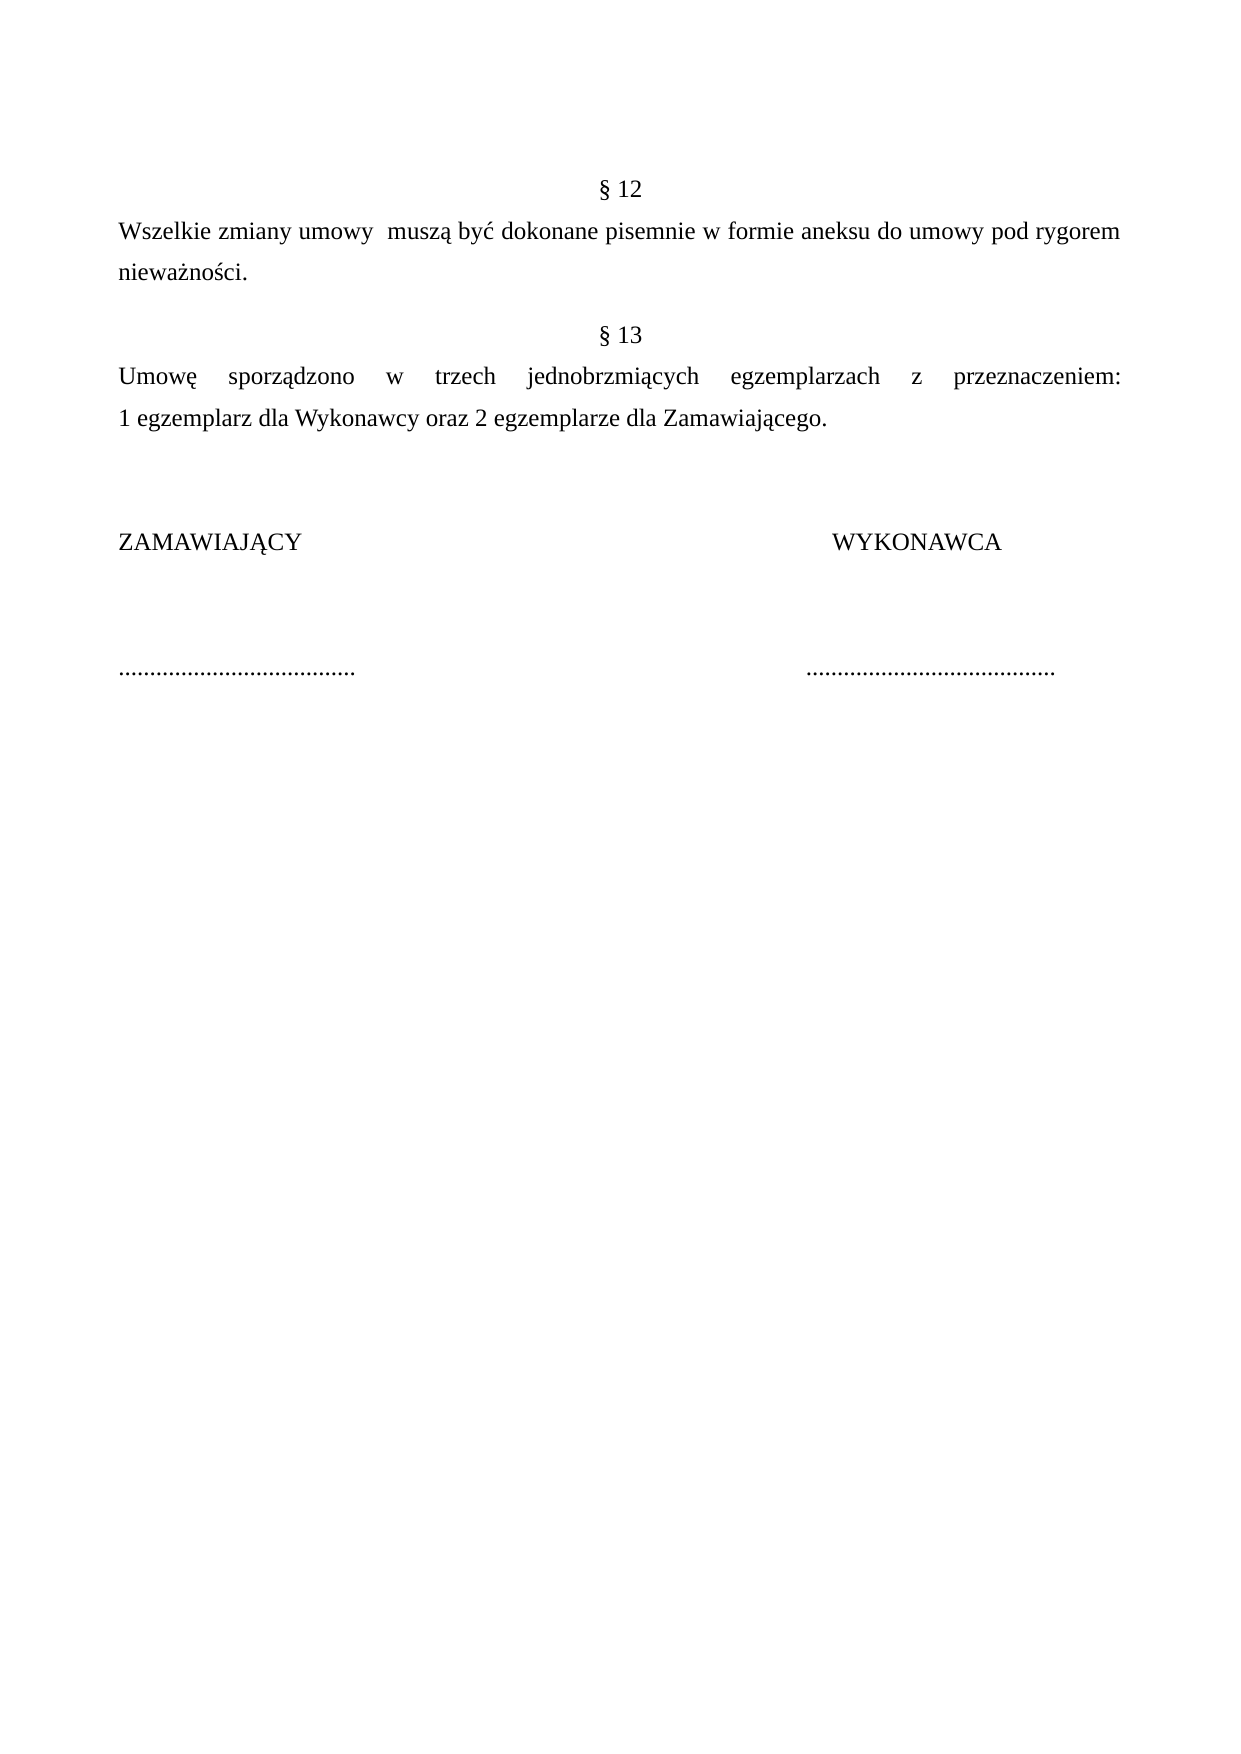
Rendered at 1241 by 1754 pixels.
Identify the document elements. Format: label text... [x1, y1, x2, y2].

text Wszelkie zmiany umowy muszą być dokonane pisemnie w formie aneksu do umowy pod rygorem nieważności. [118, 217, 1122, 286]
text § 12 [118, 175, 1122, 203]
text Umowę sporządzono w trzech jednobrzmiących egzemplarzach z przeznaczeniem: 1 egzemplarz dla Wykonawcy oraz 2 egzemplarze dla Zamawiającego. [118, 362, 1122, 432]
text ZAMAWIAJĄCY WYKONAWCA [118, 528, 1122, 556]
text ...................................... ........................................ [118, 653, 1122, 681]
text § 13 [118, 321, 1122, 348]
